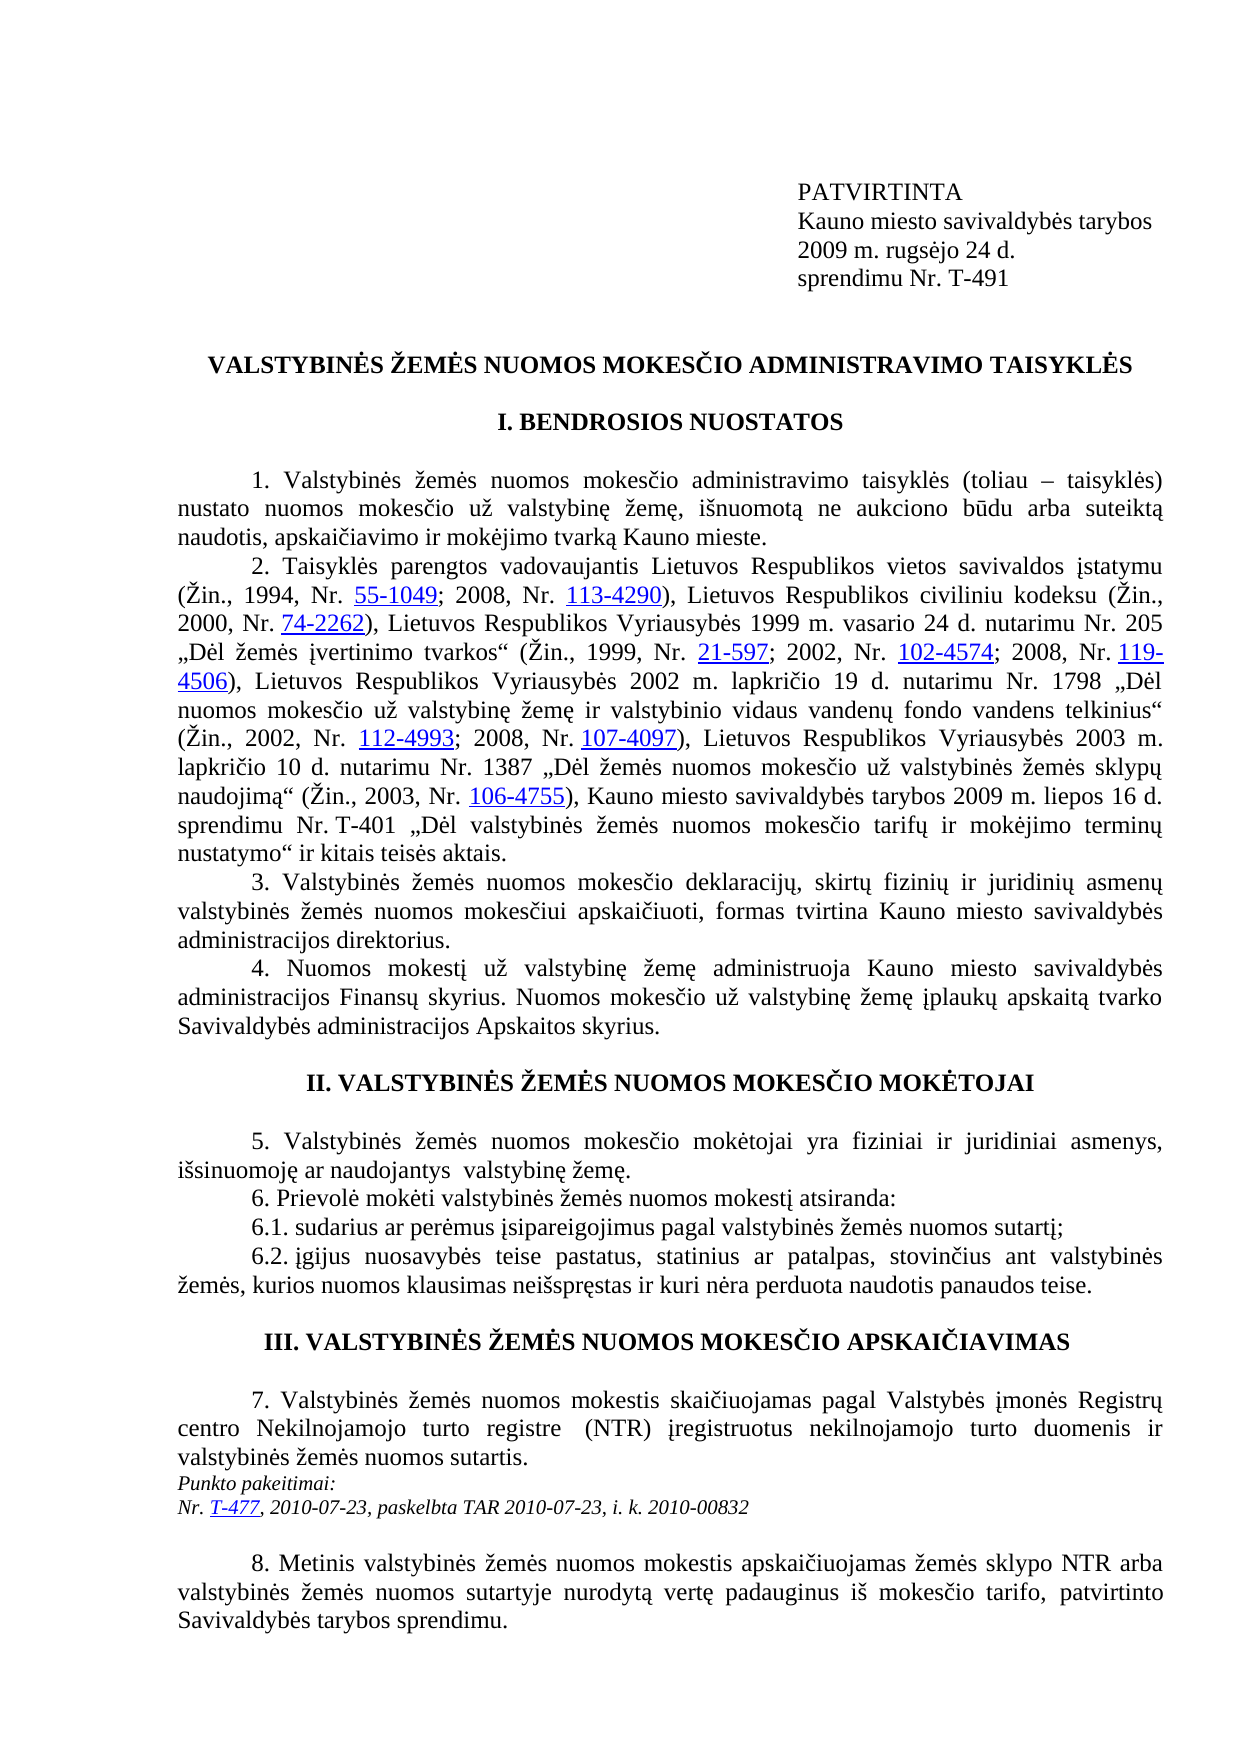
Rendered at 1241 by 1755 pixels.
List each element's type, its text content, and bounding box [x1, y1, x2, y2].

text II. VALSTYBINĖS ŽEMĖS NUOMOS MOKESČIO MOKĖTOJAI [177, 1068, 1163, 1097]
text 6. Prievolė mokėti valstybinės žemės nuomos mokestį atsiranda: [177, 1183, 1163, 1212]
text III. VALSTYBINĖS ŽEMĖS NUOMOS MOKESČIO APSKAIČIAVIMAS [177, 1327, 1163, 1356]
text 8. Metinis valstybinės žemės nuomos mokestis apskaičiuojamas žemės sklypo NTR arba valstybinės žemės nuomos sutartyje nurodytą vertę padauginus iš mokesčio tarifo, patvirtinto Savivaldybės tarybos sprendimu. [177, 1548, 1163, 1634]
text I. BENDROSIOS NUOSTATOS [177, 407, 1163, 436]
text 2009 m. rugsėjo 24 d. [797, 235, 1163, 263]
text 2. Taisyklės parengtos vadovaujantis Lietuvos Respublikos vietos savivaldos įstatymu (Žin., 1994, Nr. 55-1049; 2008, Nr. 113-4290), Lietuvos Respublikos civiliniu kodeksu (Žin., 2000, Nr. 74-2262), Lietuvos Respublikos Vyriausybės 1999 m. vasario 24 d. nutarimu Nr. 205 „Dėl žemės įvertinimo tvarkos“ (Žin., 1999, Nr. 21-597; 2002, Nr. 102-4574; 2008, Nr. 119-4506), Lietuvos Respublikos Vyriausybės 2002 m. lapkričio 19 d. nutarimu Nr. 1798 „Dėl nuomos mokesčio už valstybinę žemę ir valstybinio vidaus vandenų fondo vandens telkinius“ (Žin., 2002, Nr. 112-4993; 2008, Nr. 107-4097), Lietuvos Respublikos Vyriausybės 2003 m. lapkričio 10 d. nutarimu Nr. 1387 „Dėl žemės nuomos mokesčio už valstybinės žemės sklypų naudojimą“ (Žin., 2003, Nr. 106-4755), Kauno miesto savivaldybės tarybos 2009 m. liepos 16 d. sprendimu Nr. T‑401 „Dėl valstybinės žemės nuomos mokesčio tarifų ir mokėjimo terminų nustatymo“ ir kitais teisės aktais. [177, 551, 1163, 867]
text 1. Valstybinės žemės nuomos mokesčio administravimo taisyklės (toliau – taisyklės) nustato nuomos mokesčio už valstybinę žemę, išnuomotą ne aukciono būdu arba suteiktą naudotis, apskaičiavimo ir mokėjimo tvarką Kauno mieste. [177, 465, 1163, 551]
text 7. Valstybinės žemės nuomos mokestis skaičiuojamas pagal Valstybės įmonės Registrų centro Nekilnojamojo turto registre (NTR) įregistruotus nekilnojamojo turto duomenis ir valstybinės žemės nuomos sutartis. [177, 1385, 1163, 1471]
text 4. Nuomos mokestį už valstybinę žemę administruoja Kauno miesto savivaldybės administracijos Finansų skyrius. Nuomos mokesčio už valstybinę žemę įplaukų apskaitą tvarko Savivaldybės administracijos Apskaitos skyrius. [177, 953, 1163, 1040]
text VALSTYBINĖS ŽEMĖS NUOMOS MOKESČIO ADMINISTRAVIMO TAISYKLĖS [177, 350, 1163, 378]
text Nr. T-477, 2010-07-23, paskelbta TAR 2010-07-23, i. k. 2010-00832 [177, 1495, 1163, 1519]
text PATVIRTINTA [797, 177, 1163, 206]
text 5. Valstybinės žemės nuomos mokesčio mokėtojai yra fiziniai ir juridiniai asmenys, išsinuomoję ar naudojantys valstybinę žemę. [177, 1126, 1163, 1183]
text Punkto pakeitimai: [177, 1471, 1163, 1495]
text 3. Valstybinės žemės nuomos mokesčio deklaracijų, skirtų fizinių ir juridinių asmenų valstybinės žemės nuomos mokesčiui apskaičiuoti, formas tvirtina Kauno miesto savivaldybės administracijos direktorius. [177, 867, 1163, 953]
text Kauno miesto savivaldybės tarybos [797, 206, 1163, 235]
text 6.1. sudarius ar perėmus įsipareigojimus pagal valstybinės žemės nuomos sutartį; [177, 1212, 1163, 1241]
text sprendimu Nr. T-491 [797, 263, 1163, 292]
text 6.2. įgijus nuosavybės teise pastatus, statinius ar patalpas, stovinčius ant valstybinės žemės, kurios nuomos klausimas neišspręstas ir kuri nėra perduota naudotis panaudos teise. [177, 1241, 1163, 1298]
